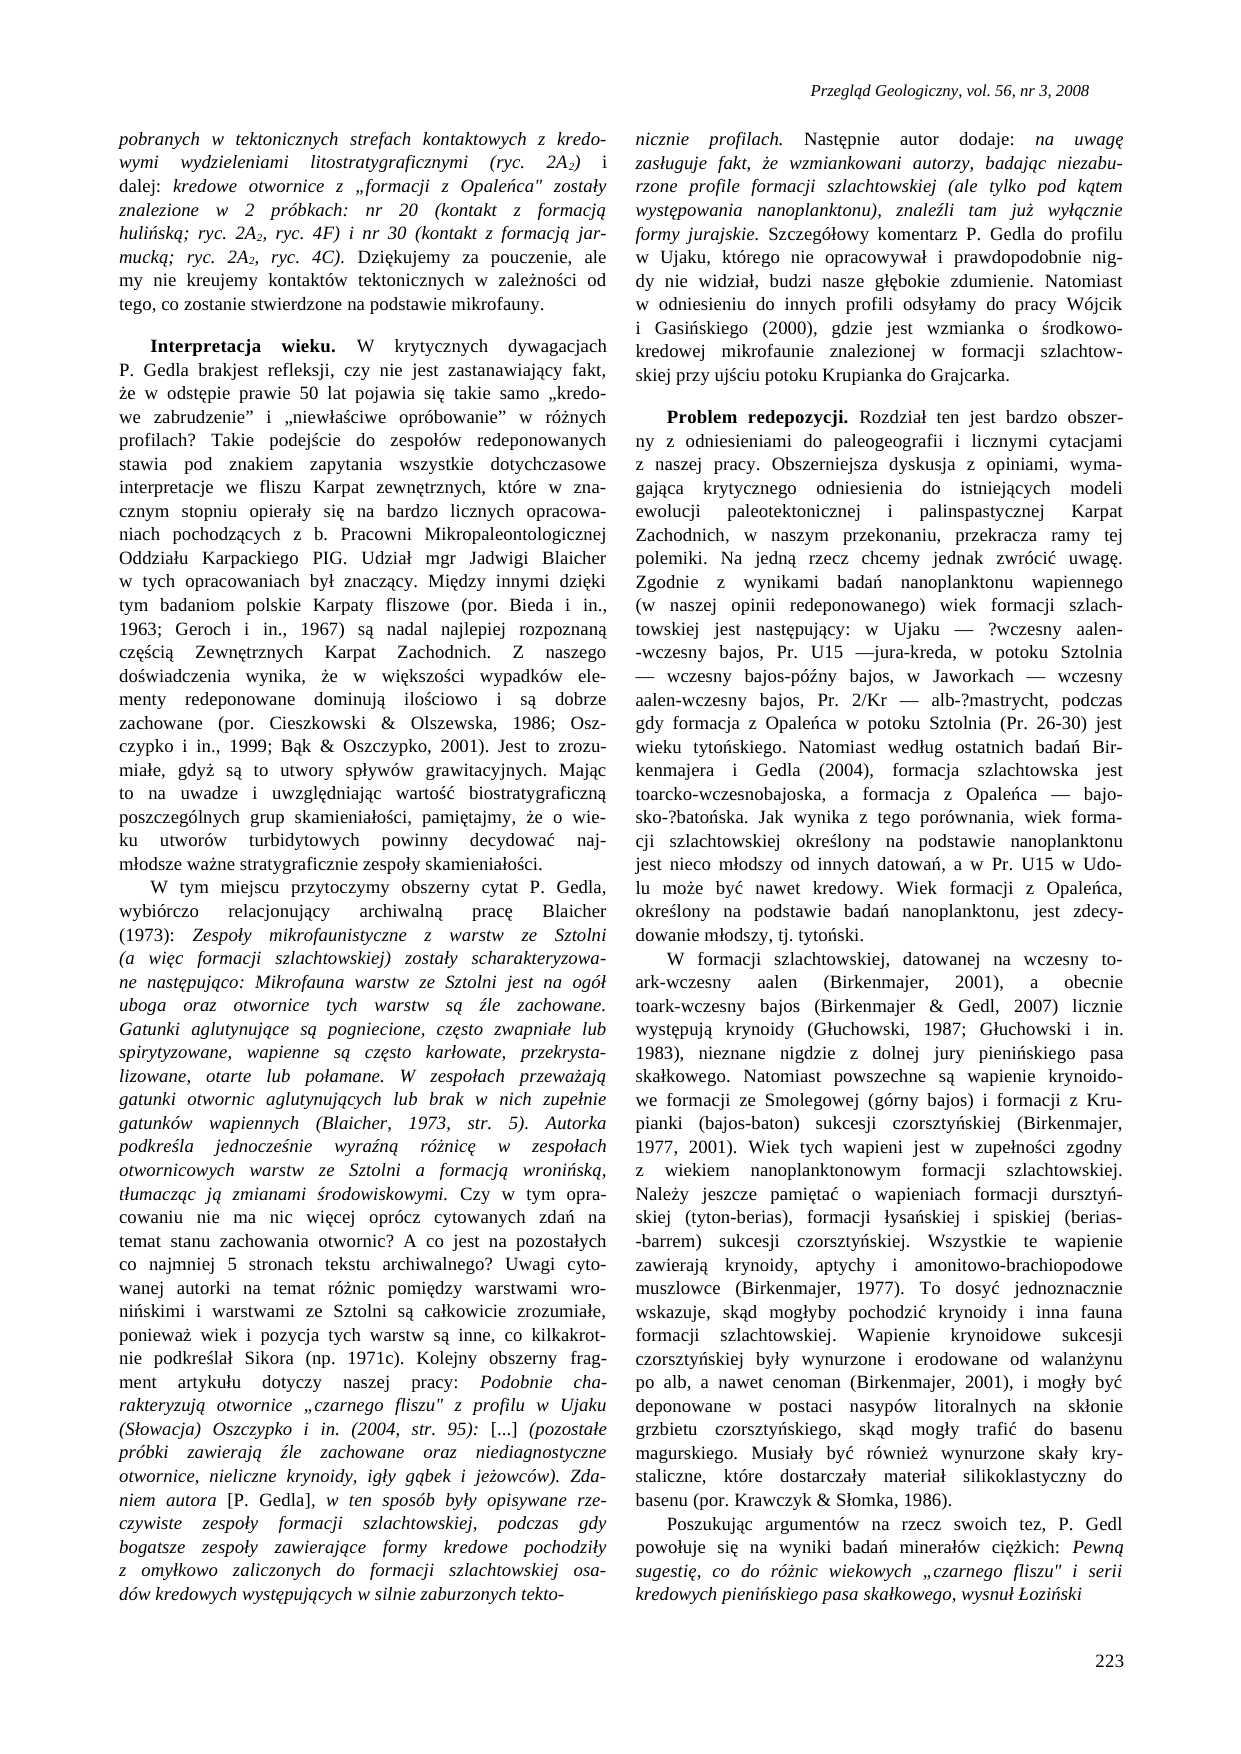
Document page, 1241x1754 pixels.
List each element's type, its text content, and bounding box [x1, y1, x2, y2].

text Poszukując argumentów na rzecz swoich tez, P. Gedl powołuje się na wyniki badań minerałów ciężkich: Pewną sugestię, co do różnic wiekowych „czarnego fliszu" i serii kredowych pienińskiego pasa skałkowego, wysnuł Łoziński [635, 1511, 1124, 1605]
text 223 [629, 1652, 1124, 1671]
text Przegląd Geologiczny, vol. 56, nr 3, 2008 [810, 83, 1089, 100]
text Interpretacja wieku. W krytycznych dywagacjach P. Gedla brakjest refleksji, czy nie jest zastanawiający fakt, że w odstępie prawie 50 lat pojawia się takie samo „kredo- we zabrudzenie” i „niewłaściwe opróbowanie” w różnych profilach? Takie podejście do zespołów redeponowanych stawia pod znakiem zapytania wszystkie dotychczasowe interpretacje we fliszu Karpat zewnętrznych, które w zna- cznym stopniu opierały się na bardzo licznych opracowa- niach pochodzących z b. Pracowni Mikropaleontologicznej Oddziału Karpackiego PIG. Udział mgr Jadwigi Blaicher w tych opracowaniach był znaczący. Między innymi dzięki tym badaniom polskie Karpaty fliszowe (por. Bieda i in., 1963; Geroch i in., 1967) są nadal najlepiej rozpoznaną częścią Zewnętrznych Karpat Zachodnich. Z naszego doświadczenia wynika, że w większości wypadków ele- menty redeponowane dominują ilościowo i są dobrze zachowane (por. Cieszkowski & Olszewska, 1986; Osz- czypko i in., 1999; Bąk & Oszczypko, 2001). Jest to zrozu- miałe, gdyż są to utwory spływów grawitacyjnych. Mając to na uwadze i uwzględniając wartość biostratygraficzną poszczególnych grup skamieniałości, pamiętajmy, że o wie- ku utworów turbidytowych powinny decydować naj- młodsze ważne stratygraficznie zespoły skamieniałości. [119, 334, 607, 875]
text W formacji szlachtowskiej, datowanej na wczesny to- ark-wczesny aalen (Birkenmajer, 2001), a obecnie toark-wczesny bajos (Birkenmajer & Gedl, 2007) licznie występują krynoidy (Głuchowski, 1987; Głuchowski i in. 1983), nieznane nigdzie z dolnej jury pienińskiego pasa skałkowego. Natomiast powszechne są wapienie krynoido- we formacji ze Smolegowej (górny bajos) i formacji z Kru- pianki (bajos-baton) sukcesji czorsztyńskiej (Birkenmajer, 1977, 2001). Wiek tych wapieni jest w zupełności zgodny z wiekiem nanoplanktonowym formacji szlachtowskiej. Należy jeszcze pamiętać o wapieniach formacji dursztyń- skiej (tyton-berias), formacji łysańskiej i spiskiej (berias- -barrem) sukcesji czorsztyńskiej. Wszystkie te wapienie zawierają krynoidy, aptychy i amonitowo-brachiopodowe muszlowce (Birkenmajer, 1977). To dosyć jednoznacznie wskazuje, skąd mogłyby pochodzić krynoidy i inna fauna formacji szlachtowskiej. Wapienie krynoidowe sukcesji czorsztyńskiej były wynurzone i erodowane od walanżynu po alb, a nawet cenoman (Birkenmajer, 2001), i mogły być deponowane w postaci nasypów litoralnych na skłonie grzbietu czorsztyńskiego, skąd mogły trafić do basenu magurskiego. Musiały być również wynurzone skały kry- staliczne, które dostarczały materiał silikoklastyczny do basenu (por. Krawczyk & Słomka, 1986). [635, 946, 1124, 1511]
text W tym miejscu przytoczymy obszerny cytat P. Gedla, wybiórczo relacjonujący archiwalną pracę Blaicher (1973): Zespoły mikrofaunistyczne z warstw ze Sztolni (a więc formacji szlachtowskiej) zostały scharakteryzowa- ne następująco: Mikrofauna warstw ze Sztolni jest na ogół uboga oraz otwornice tych warstw są źle zachowane. Gatunki aglutynujące są pogniecione, często zwapniałe lub spirytyzowane, wapienne są często karłowate, przekrysta- lizowane, otarte lub połamane. W zespołach przeważają gatunki otwornic aglutynujących lub brak w nich zupełnie gatunków wapiennych (Blaicher, 1973, str. 5). Autorka podkreśla jednocześnie wyraźną różnicę w zespołach otwornicowych warstw ze Sztolni a formacją wronińską, tłumacząc ją zmianami środowiskowymi. Czy w tym opra- cowaniu nie ma nic więcej oprócz cytowanych zdań na temat stanu zachowania otwornic? A co jest na pozostałych co najmniej 5 stronach tekstu archiwalnego? Uwagi cyto- wanej autorki na temat różnic pomiędzy warstwami wro- nińskimi i warstwami ze Sztolni są całkowicie zrozumiałe, ponieważ wiek i pozycja tych warstw są inne, co kilkakrot- nie podkreślał Sikora (np. 1971c). Kolejny obszerny frag- ment artykułu dotyczy naszej pracy: Podobnie cha- rakteryzują otwornice „czarnego fliszu" z profilu w Ujaku (Słowacja) Oszczypko i in. (2004, str. 95): [...] (pozostałe próbki zawierają źle zachowane oraz niediagnostyczne otwornice, nieliczne krynoidy, igły gąbek i jeżowców). Zda- niem autora [P. Gedla], w ten sposób były opisywane rze- czywiste zespoły formacji szlachtowskiej, podczas gdy bogatsze zespoły zawierające formy kredowe pochodziły z omyłkowo zaliczonych do formacji szlachtowskiej osa- dów kredowych występujących w silnie zaburzonych tekto- [119, 875, 607, 1605]
text nicznie profilach. Następnie autor dodaje: na uwagę zasługuje fakt, że wzmiankowani autorzy, badając niezabu- rzone profile formacji szlachtowskiej (ale tylko pod kątem występowania nanoplanktonu), znaleźli tam już wyłącznie formy jurajskie. Szczegółowy komentarz P. Gedla do profilu w Ujaku, którego nie opracowywał i prawdopodobnie nig- dy nie widział, budzi nasze głębokie zdumienie. Natomiast w odniesieniu do innych profili odsyłamy do pracy Wójcik i Gasińskiego (2000), gdzie jest wzmianka o środkowo- kredowej mikrofaunie znalezionej w formacji szlachtow- skiej przy ujściu potoku Krupianka do Grajcarka. [635, 127, 1124, 386]
text pobranych w tektonicznych strefach kontaktowych z kredo- wymi wydzieleniami litostratygraficznymi (ryc. 2A2) i dalej: kredowe otwornice z „formacji z Opaleńca" zostały znalezione w 2 próbkach: nr 20 (kontakt z formacją hulińską; ryc. 2A2, ryc. 4F) i nr 30 (kontakt z formacją jar- mucką; ryc. 2A2, ryc. 4C). Dziękujemy za pouczenie, ale my nie kreujemy kontaktów tektonicznych w zależności od tego, co zostanie stwierdzone na podstawie mikrofauny. [119, 127, 607, 315]
text Problem redepozycji. Rozdział ten jest bardzo obszer- ny z odniesieniami do paleogeografii i licznymi cytacjami z naszej pracy. Obszerniejsza dyskusja z opiniami, wyma- gająca krytycznego odniesienia do istniejących modeli ewolucji paleotektonicznej i palinspastycznej Karpat Zachodnich, w naszym przekonaniu, przekracza ramy tej polemiki. Na jedną rzecz chcemy jednak zwrócić uwagę. Zgodnie z wynikami badań nanoplanktonu wapiennego (w naszej opinii redeponowanego) wiek formacji szlach- towskiej jest następujący: w Ujaku — ?wczesny aalen- -wczesny bajos, Pr. U15 —jura-kreda, w potoku Sztolnia — wczesny bajos-późny bajos, w Jaworkach — wczesny aalen-wczesny bajos, Pr. 2/Kr — alb-?mastrycht, podczas gdy formacja z Opaleńca w potoku Sztolnia (Pr. 26-30) jest wieku tytońskiego. Natomiast według ostatnich badań Bir- kenmajera i Gedla (2004), formacja szlachtowska jest toarcko-wczesnobajoska, a formacja z Opaleńca — bajo- sko-?batońska. Jak wynika z tego porównania, wiek forma- cji szlachtowskiej określony na podstawie nanoplanktonu jest nieco młodszy od innych datowań, a w Pr. U15 w Udo- lu może być nawet kredowy. Wiek formacji z Opaleńca, określony na podstawie badań nanoplanktonu, jest zdecy- dowanie młodszy, tj. tytoński. [635, 405, 1124, 946]
